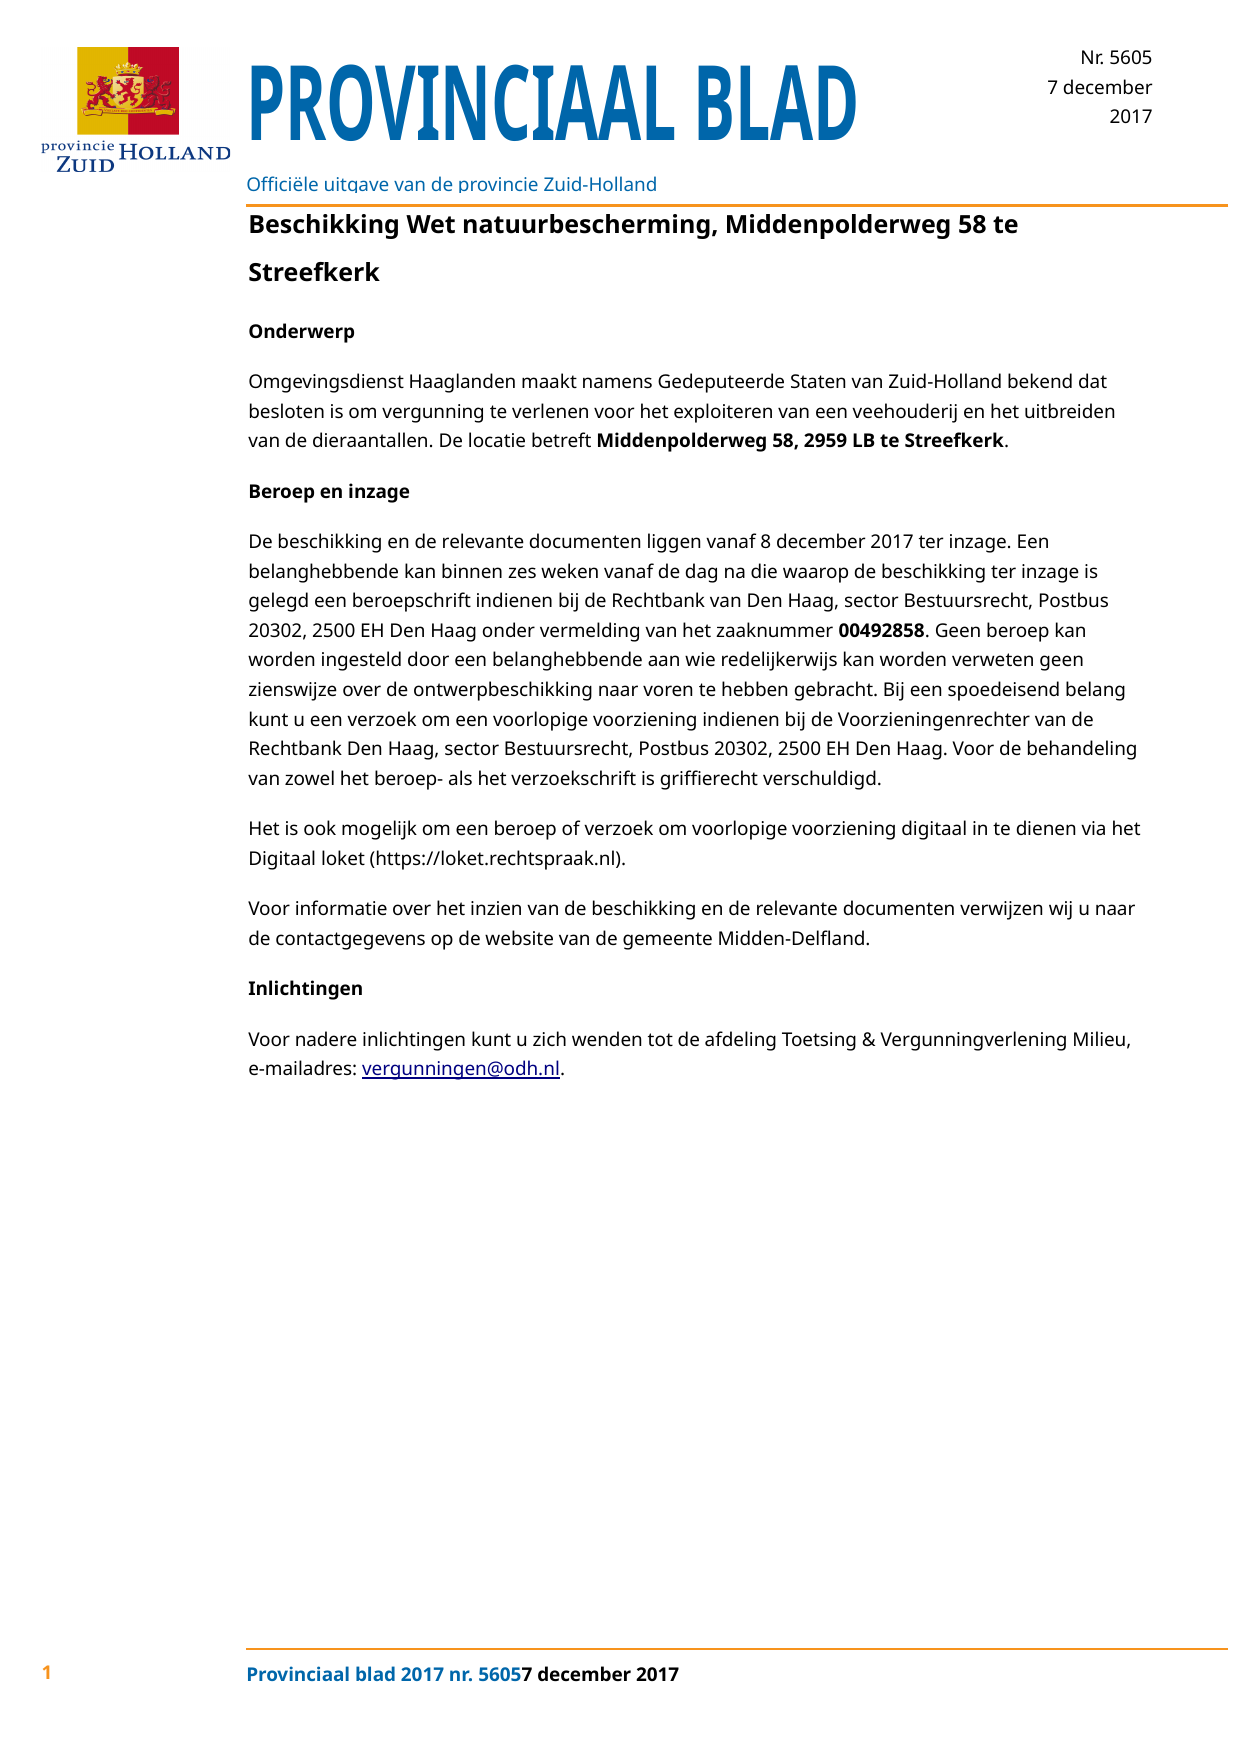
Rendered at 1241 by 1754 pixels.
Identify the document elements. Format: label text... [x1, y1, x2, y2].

text Voor nadere inlichtingen kunt u zich wenden tot de afdeling Toetsing & Vergunningverlening Milieu, e-mailadres: vergunningen@odh.nl. [248, 1026, 1152, 1081]
text De beschikking en de relevante documenten liggen vanaf 8 december 2017 ter inzage. Een belanghebbende kan binnen zes weken vanaf de dag na die waarop de beschikking ter inzage is gelegd een beroepschrift indienen bij de Rechtbank van Den Haag, sector Bestuursrecht, Postbus 20302, 2500 EH Den Haag onder vermelding van het zaaknummer 00492858. Geen beroep kan worden ingesteld door een belanghebbende aan wie redelijkerwijs kan worden verweten geen zienswijze over de ontwerpbeschikking naar voren te hebben gebracht. Bij een spoedeisend belang kunt u een verzoek om een voorlopige voorziening indienen bij de Voorzieningenrechter van de Rechtbank Den Haag, sector Bestuursrecht, Postbus 20302, 2500 EH Den Haag. Voor de behandeling van zowel het beroep- als het verzoekschrift is griffierecht verschuldigd. [248, 528, 1152, 791]
text Inlichtingen [248, 975, 1152, 1001]
text Het is ook mogelijk om een beroep of verzoek om voorlopige voorziening digitaal in te dienen via het Digitaal loket (https://loket.rechtspraak.nl). [248, 815, 1152, 871]
text Voor informatie over het inzien van de beschikking en de relevante documenten verwijzen wij u naar de contactgegevens op de website van de gemeente Midden-Delfland. [248, 895, 1152, 951]
text Onderwerp [248, 318, 1152, 344]
text Beschikking Wet natuurbescherming, Middenpolderweg 58 te Streefkerk [248, 207, 1152, 288]
picture [41, 47, 231, 172]
text Beroep en inzage [248, 478, 1152, 504]
text Omgevingsdienst Haaglanden maakt namens Gedeputeerde Staten van Zuid-Holland bekend dat besloten is om vergunning te verlenen voor het exploiteren van een veehouderij en het uitbreiden van de dieraantallen. De locatie betreft Middenpolderweg 58, 2959 LB te Streefkerk. [248, 368, 1152, 453]
